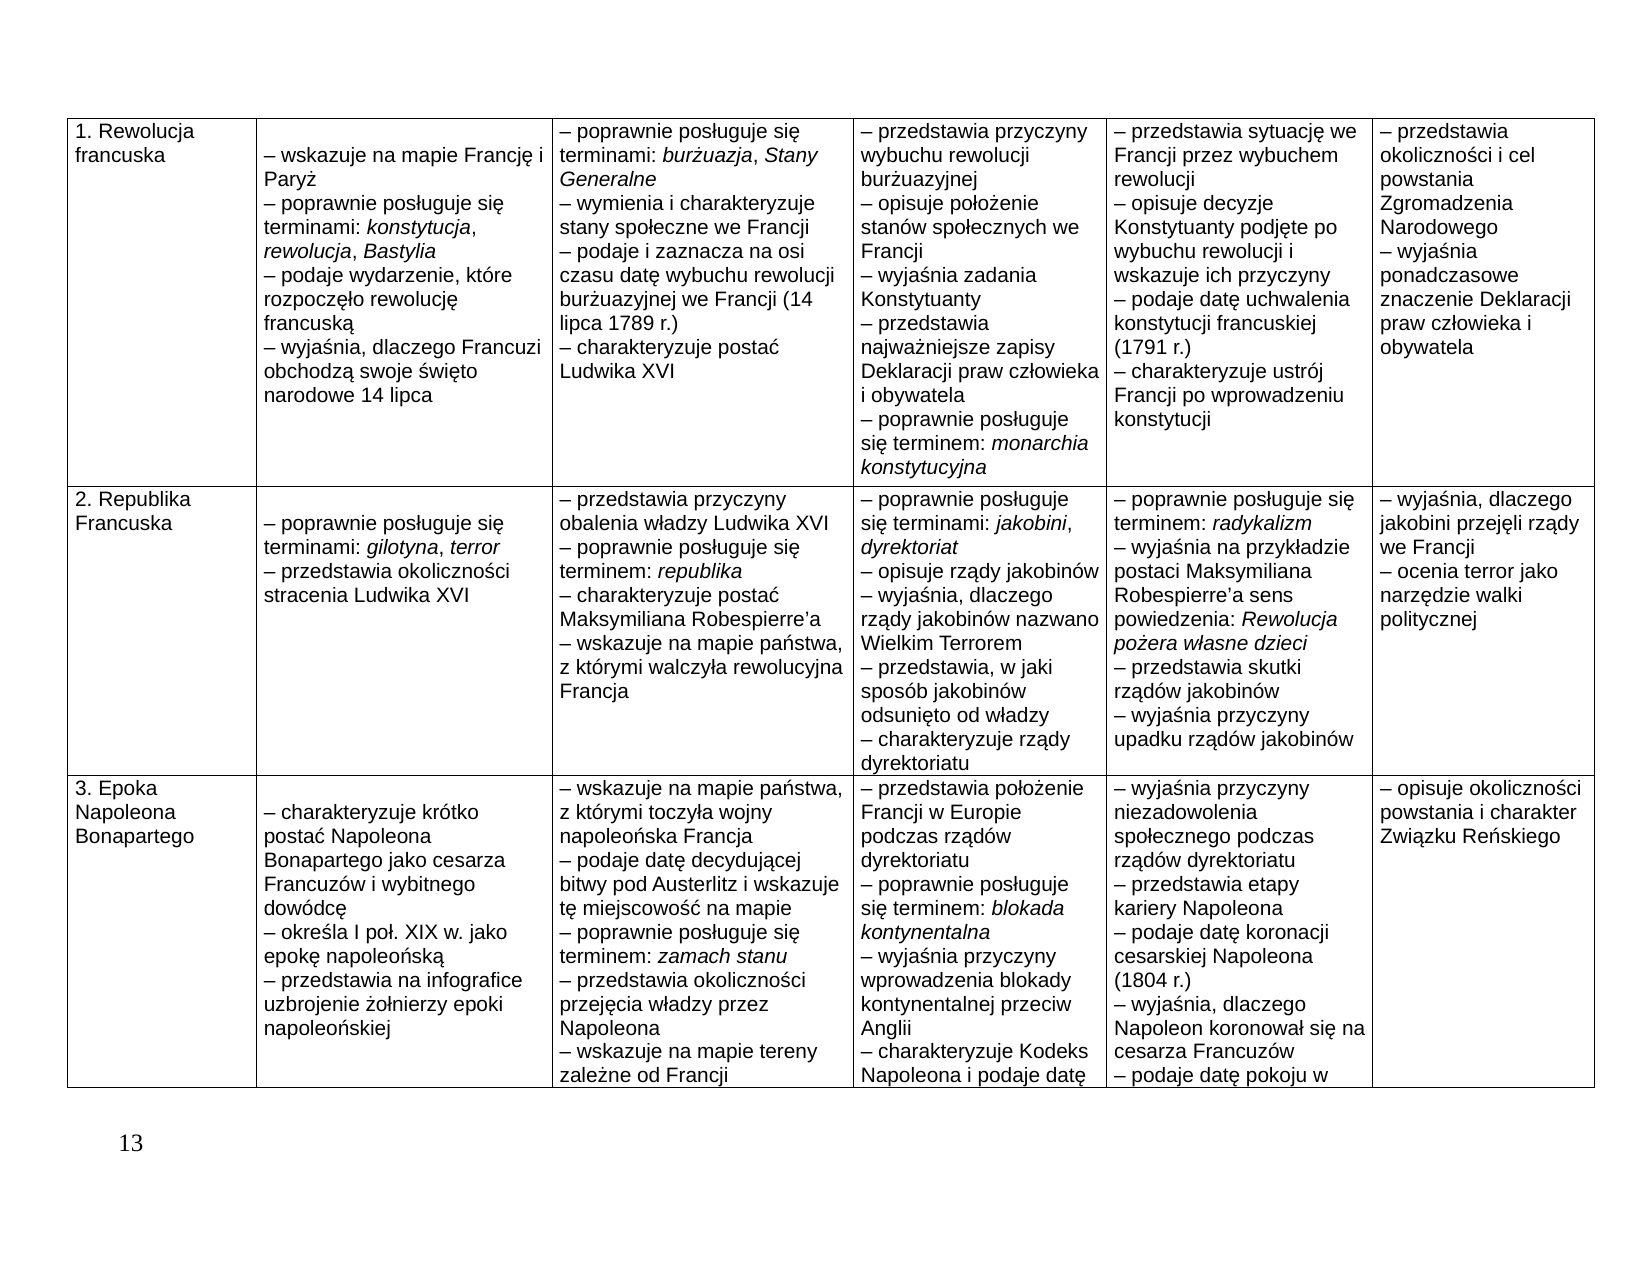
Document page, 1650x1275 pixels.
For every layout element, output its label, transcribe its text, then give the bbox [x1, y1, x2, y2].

table_cell – wyjaśnia przyczyny niezadowolenia społecznego podczas rządów dyrektoriatu – przedstawia etapy kariery Napoleona – podaje datę koronacji cesarskiej Napoleona (1804 r.) – wyjaśnia, dlaczego Napoleon koronował się na cesarza Francuzów – podaje datę pokoju w [1107, 776, 1372, 1087]
table_cell 1. Rewolucja francuska [68, 119, 256, 486]
table_cell – przedstawia położenie Francji w Europie podczas rządów dyrektoriatu – poprawnie posługuje się terminem: blokada kontynentalna – wyjaśnia przyczyny wprowadzenia blokady kontynentalnej przeciw Anglii – charakteryzuje Kodeks Napoleona i podaje datę [854, 776, 1106, 1087]
table_cell – przedstawia przyczyny wybuchu rewolucji burżuazyjnej – opisuje położenie stanów społecznych we Francji – wyjaśnia zadania Konstytuanty – przedstawia najważniejsze zapisy Deklaracji praw człowieka i obywatela – poprawnie posługuje się terminem: monarchia konstytucyjna [854, 119, 1106, 486]
table_cell – przedstawia sytuację we Francji przez wybuchem rewolucji – opisuje decyzje Konstytuanty podjęte po wybuchu rewolucji i wskazuje ich przyczyny – podaje datę uchwalenia konstytucji francuskiej (1791 r.) – charakteryzuje ustrój Francji po wprowadzeniu konstytucji [1107, 119, 1372, 486]
table_cell – wskazuje na mapie państwa, z którymi toczyła wojny napoleońska Francja – podaje datę decydującej bitwy pod Austerlitz i wskazuje tę miejscowość na mapie – poprawnie posługuje się terminem: zamach stanu – przedstawia okoliczności przejęcia władzy przez Napoleona – wskazuje na mapie tereny zależne od Francji [553, 776, 853, 1087]
table_cell – opisuje okoliczności powstania i charakter Związku Reńskiego [1373, 776, 1594, 1087]
table_cell – przedstawia okoliczności i cel powstania Zgromadzenia Narodowego – wyjaśnia ponadczasowe znaczenie Deklaracji praw człowieka i obywatela [1373, 119, 1594, 486]
table_cell – charakteryzuje krótko postać Napoleona Bonapartego jako cesarza Francuzów i wybitnego dowódcę – określa I poł. XIX w. jako epokę napoleońską – przedstawia na infografice uzbrojenie żołnierzy epoki napoleońskiej [257, 776, 552, 1087]
table_cell – wskazuje na mapie Francję i Paryż – poprawnie posługuje się terminami: konstytucja, rewolucja, Bastylia – podaje wydarzenie, które rozpoczęło rewolucję francuską – wyjaśnia, dlaczego Francuzi obchodzą swoje święto narodowe 14 lipca [257, 119, 552, 486]
table_cell – przedstawia przyczyny obalenia władzy Ludwika XVI – poprawnie posługuje się terminem: republika – charakteryzuje postać Maksymiliana Robespierre’a – wskazuje na mapie państwa, z którymi walczyła rewolucyjna Francja [553, 487, 853, 775]
table_cell – poprawnie posługuje się terminami: burżuazja, Stany Generalne – wymienia i charakteryzuje stany społeczne we Francji – podaje i zaznacza na osi czasu datę wybuchu rewolucji burżuazyjnej we Francji (14 lipca 1789 r.) – charakteryzuje postać Ludwika XVI [553, 119, 853, 486]
table_cell 3. Epoka Napoleona Bonapartego [68, 776, 256, 1087]
table_cell – poprawnie posługuje się terminami: gilotyna, terror – przedstawia okoliczności stracenia Ludwika XVI [257, 487, 552, 775]
table_cell – wyjaśnia, dlaczego jakobini przejęli rządy we Francji – ocenia terror jako narzędzie walki politycznej [1373, 487, 1594, 775]
table_cell – poprawnie posługuje się terminami: jakobini, dyrektoriat – opisuje rządy jakobinów – wyjaśnia, dlaczego rządy jakobinów nazwano Wielkim Terrorem – przedstawia, w jaki sposób jakobinów odsunięto od władzy – charakteryzuje rządy dyrektoriatu [854, 487, 1106, 775]
table_cell – poprawnie posługuje się terminem: radykalizm – wyjaśnia na przykładzie postaci Maksymiliana Robespierre’a sens powiedzenia: Rewolucja pożera własne dzieci – przedstawia skutki rządów jakobinów – wyjaśnia przyczyny upadku rządów jakobinów [1107, 487, 1372, 775]
table_cell 2. Republika Francuska [68, 487, 256, 775]
